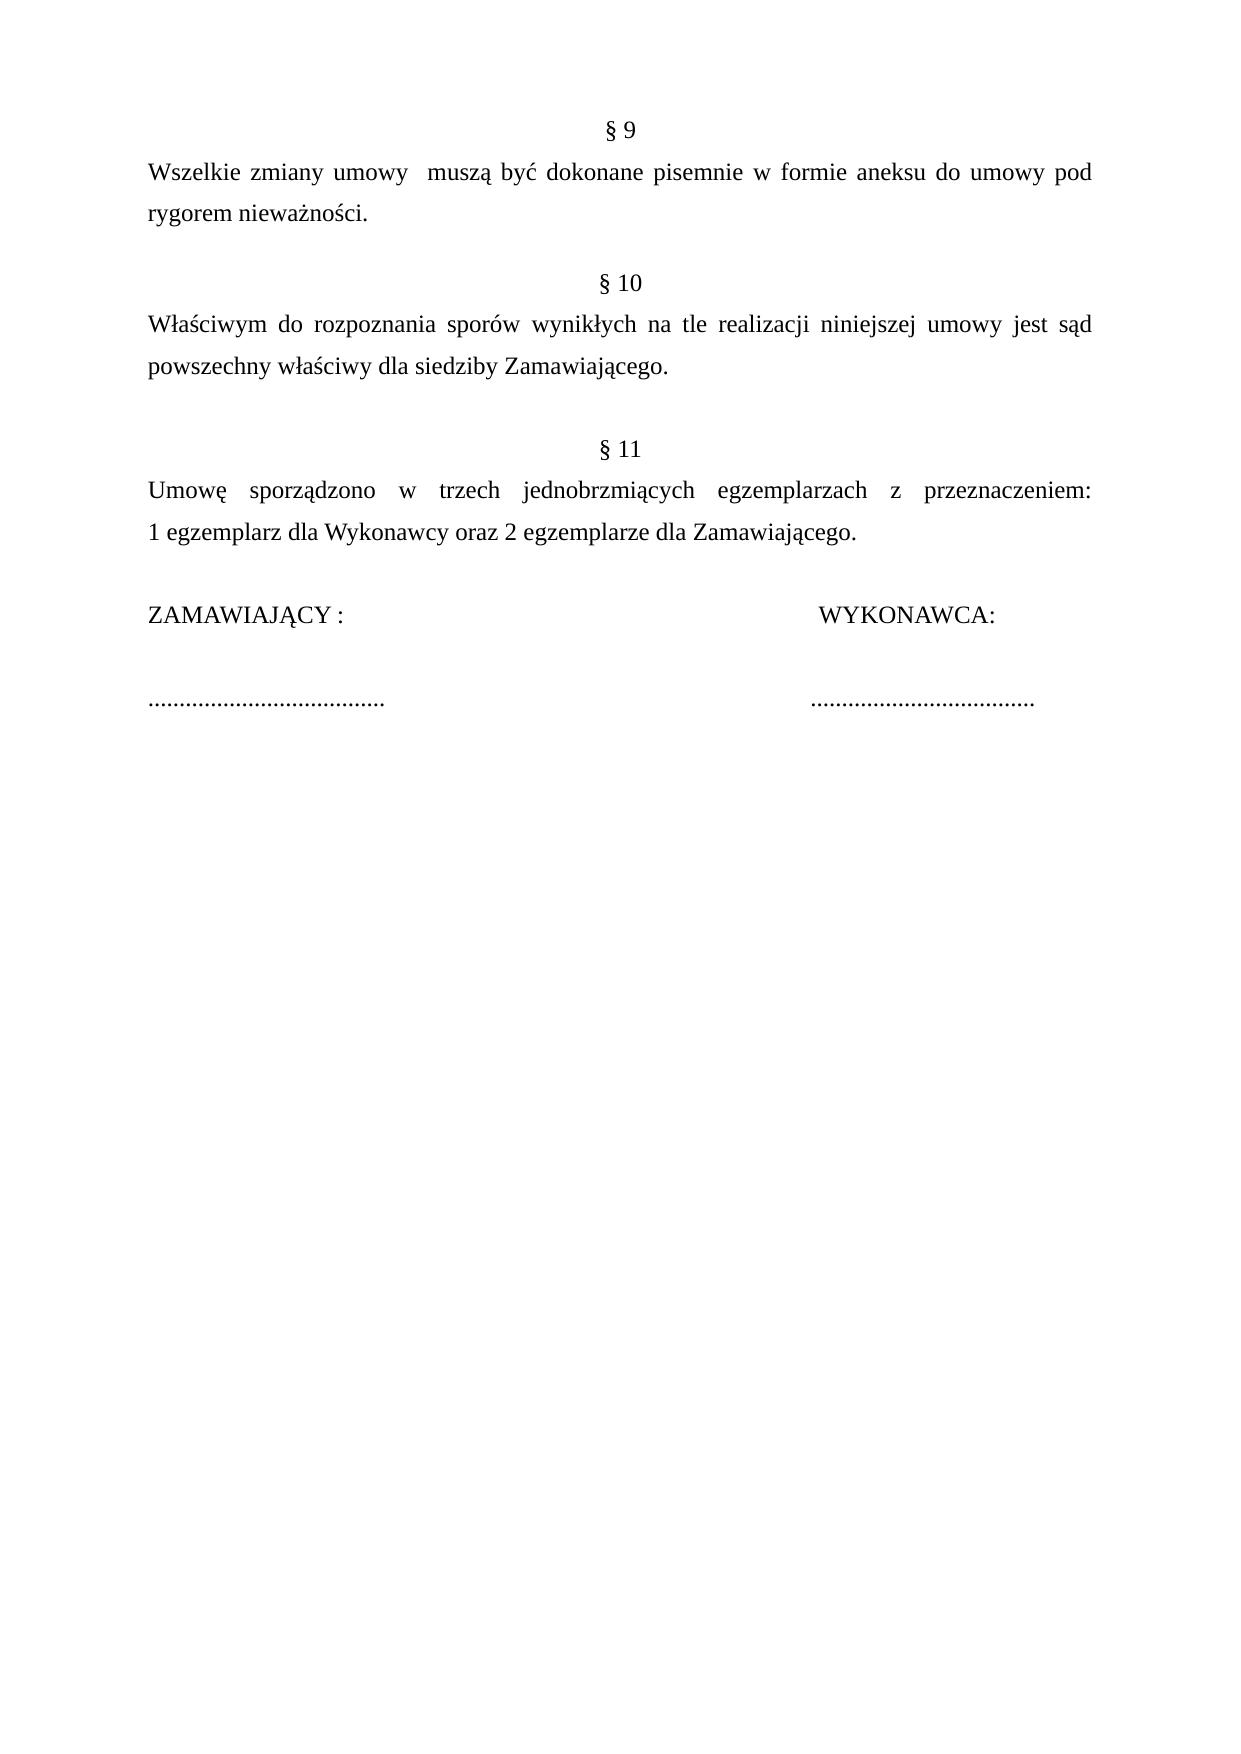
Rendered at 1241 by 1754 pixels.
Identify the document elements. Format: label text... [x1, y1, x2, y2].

text § 11 [148, 435, 1093, 463]
text Wszelkie zmiany umowy muszą być dokonane pisemnie w formie aneksu do umowy pod rygorem nieważności. [148, 158, 1093, 227]
text § 10 [148, 269, 1093, 296]
text Właściwym do rozpoznania sporów wynikłych na tle realizacji niniejszej umowy jest sąd powszechny właściwy dla siedziby Zamawiającego. [148, 310, 1093, 379]
text ...................................... .................................... [148, 684, 1093, 712]
text § 9 [148, 116, 1093, 144]
text Umowę sporządzono w trzech jednobrzmiących egzemplarzach z przeznaczeniem: 1 egzemplarz dla Wykonawcy oraz 2 egzemplarze dla Zamawiającego. [148, 476, 1093, 546]
text ZAMAWIAJĄCY : WYKONAWCA: [148, 601, 1093, 629]
